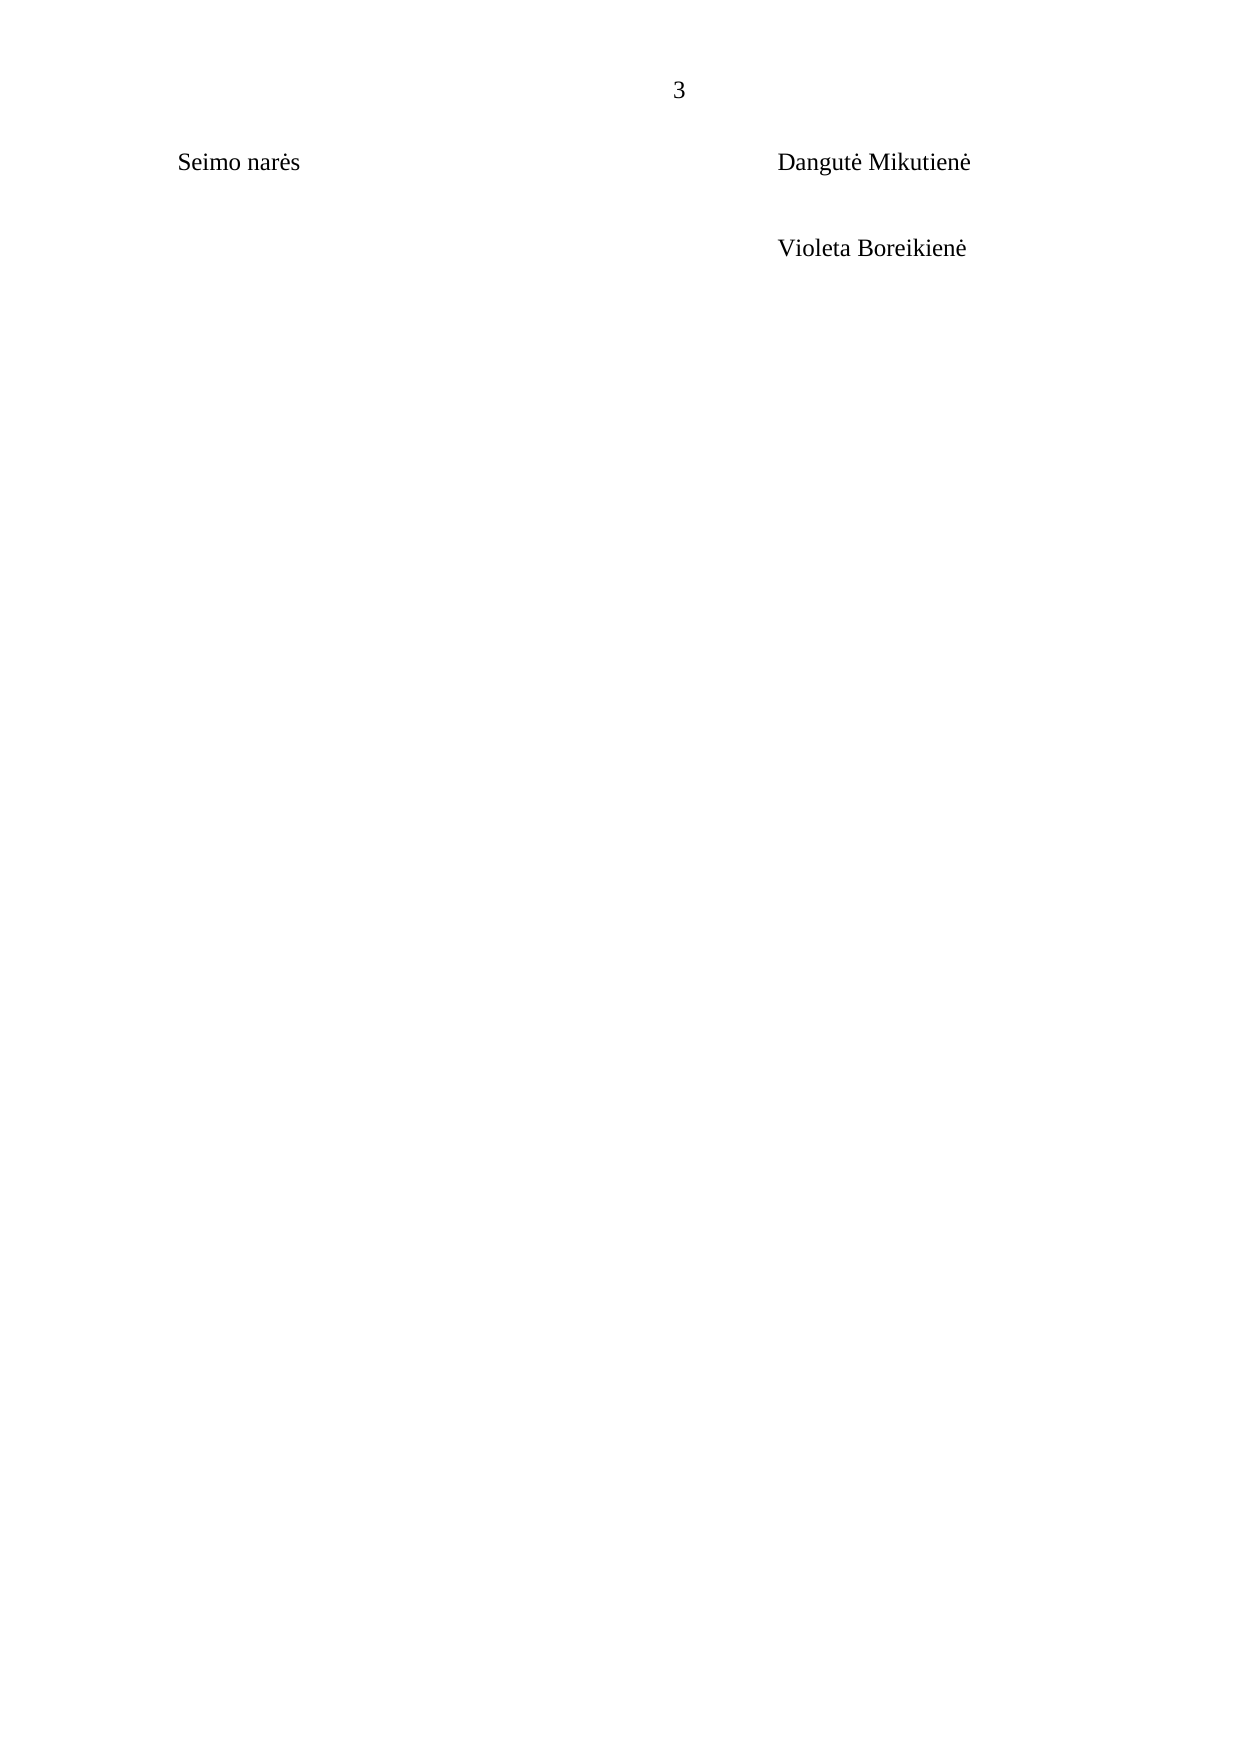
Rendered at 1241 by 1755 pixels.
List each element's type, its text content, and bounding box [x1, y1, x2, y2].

text Seimo narės Dangutė Mikutienė [177, 147, 1181, 176]
text Violeta Boreikienė [177, 233, 1181, 262]
